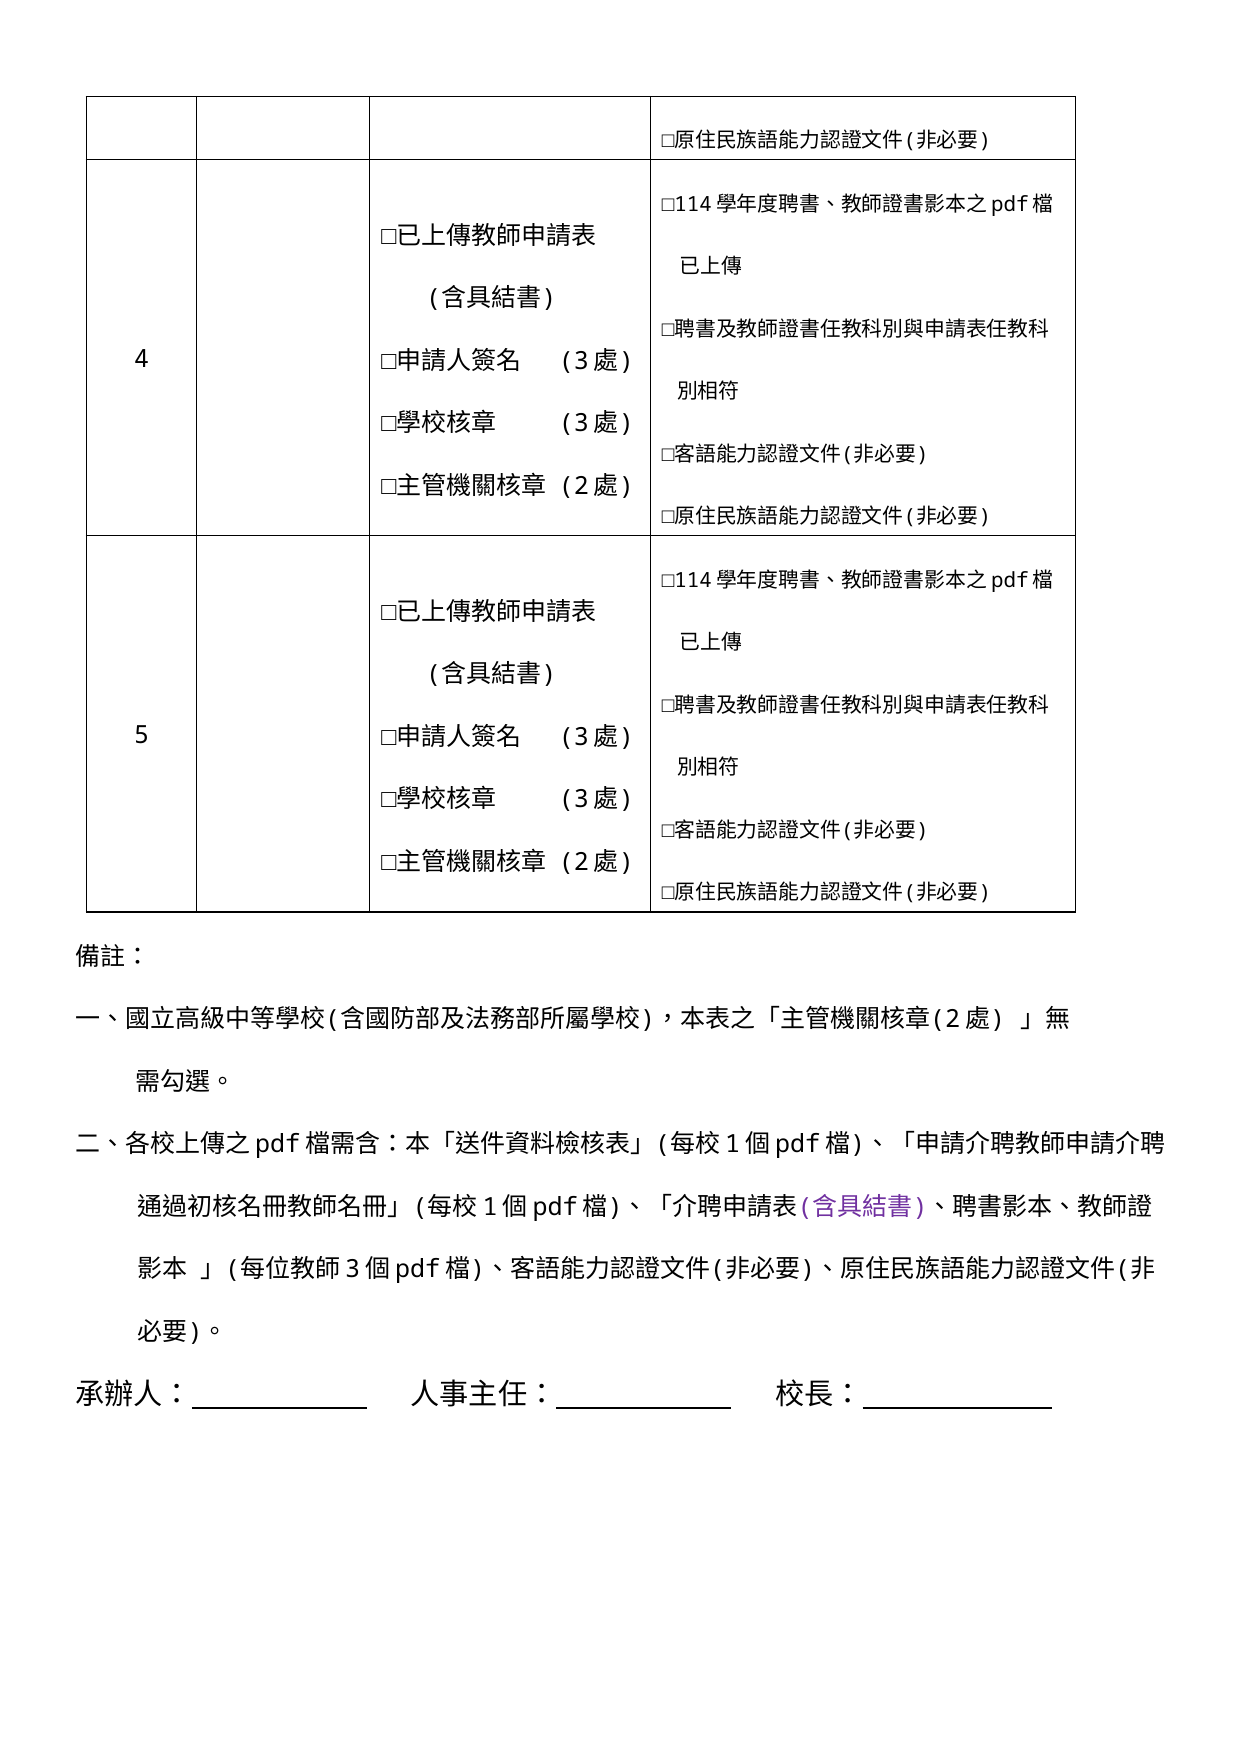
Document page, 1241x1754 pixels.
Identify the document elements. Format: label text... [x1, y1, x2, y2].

table_cell [197, 160, 369, 535]
table_cell [197, 97, 369, 159]
text 需勾選。 [75, 1037, 1165, 1100]
table_cell 4 [87, 160, 196, 535]
table_cell □原住民族語能力認證文件(非必要) [651, 97, 1075, 159]
text 二、各校上傳之pdf檔需含：本「送件資料檢核表」(每校1個pdf檔)、「申請介聘教師申請介聘通過初核名冊教師名冊」(每校1個pdf檔)、「介聘申請表(含具結書)、聘書影本、教師證影本 」(每位教師3個pdf檔)、客語能力認證文件(非必要)、原住民族語能力認證文件(非必要)。 [75, 1100, 1165, 1350]
table_cell [370, 97, 650, 159]
text 備註： [75, 912, 1165, 975]
table_cell □114學年度聘書、教師證書影本之pdf檔已上傳 □聘書及教師證書任教科別與申請表任教科別相符 □客語能力認證文件(非必要) □原住民族語能力認證文件(非必要) [651, 536, 1075, 911]
table_cell 5 [87, 536, 196, 911]
table_cell [87, 97, 196, 159]
table_cell □已上傳教師申請表 (含具結書) □申請人簽名 (3處) □學校核章 (3處) □主管機關核章 (2處) [370, 536, 650, 911]
text 一、國立高級中等學校(含國防部及法務部所屬學校)，本表之「主管機關核章(2處) 」無 [75, 975, 1165, 1037]
table_cell □114學年度聘書、教師證書影本之pdf檔已上傳 □聘書及教師證書任教科別與申請表任教科別相符 □客語能力認證文件(非必要) □原住民族語能力認證文件(非必要) [651, 160, 1075, 535]
text 承辦人： 人事主任： 校長： [75, 1350, 1165, 1412]
table_cell [197, 536, 369, 911]
table_cell □已上傳教師申請表 (含具結書) □申請人簽名 (3處) □學校核章 (3處) □主管機關核章 (2處) [370, 160, 650, 535]
